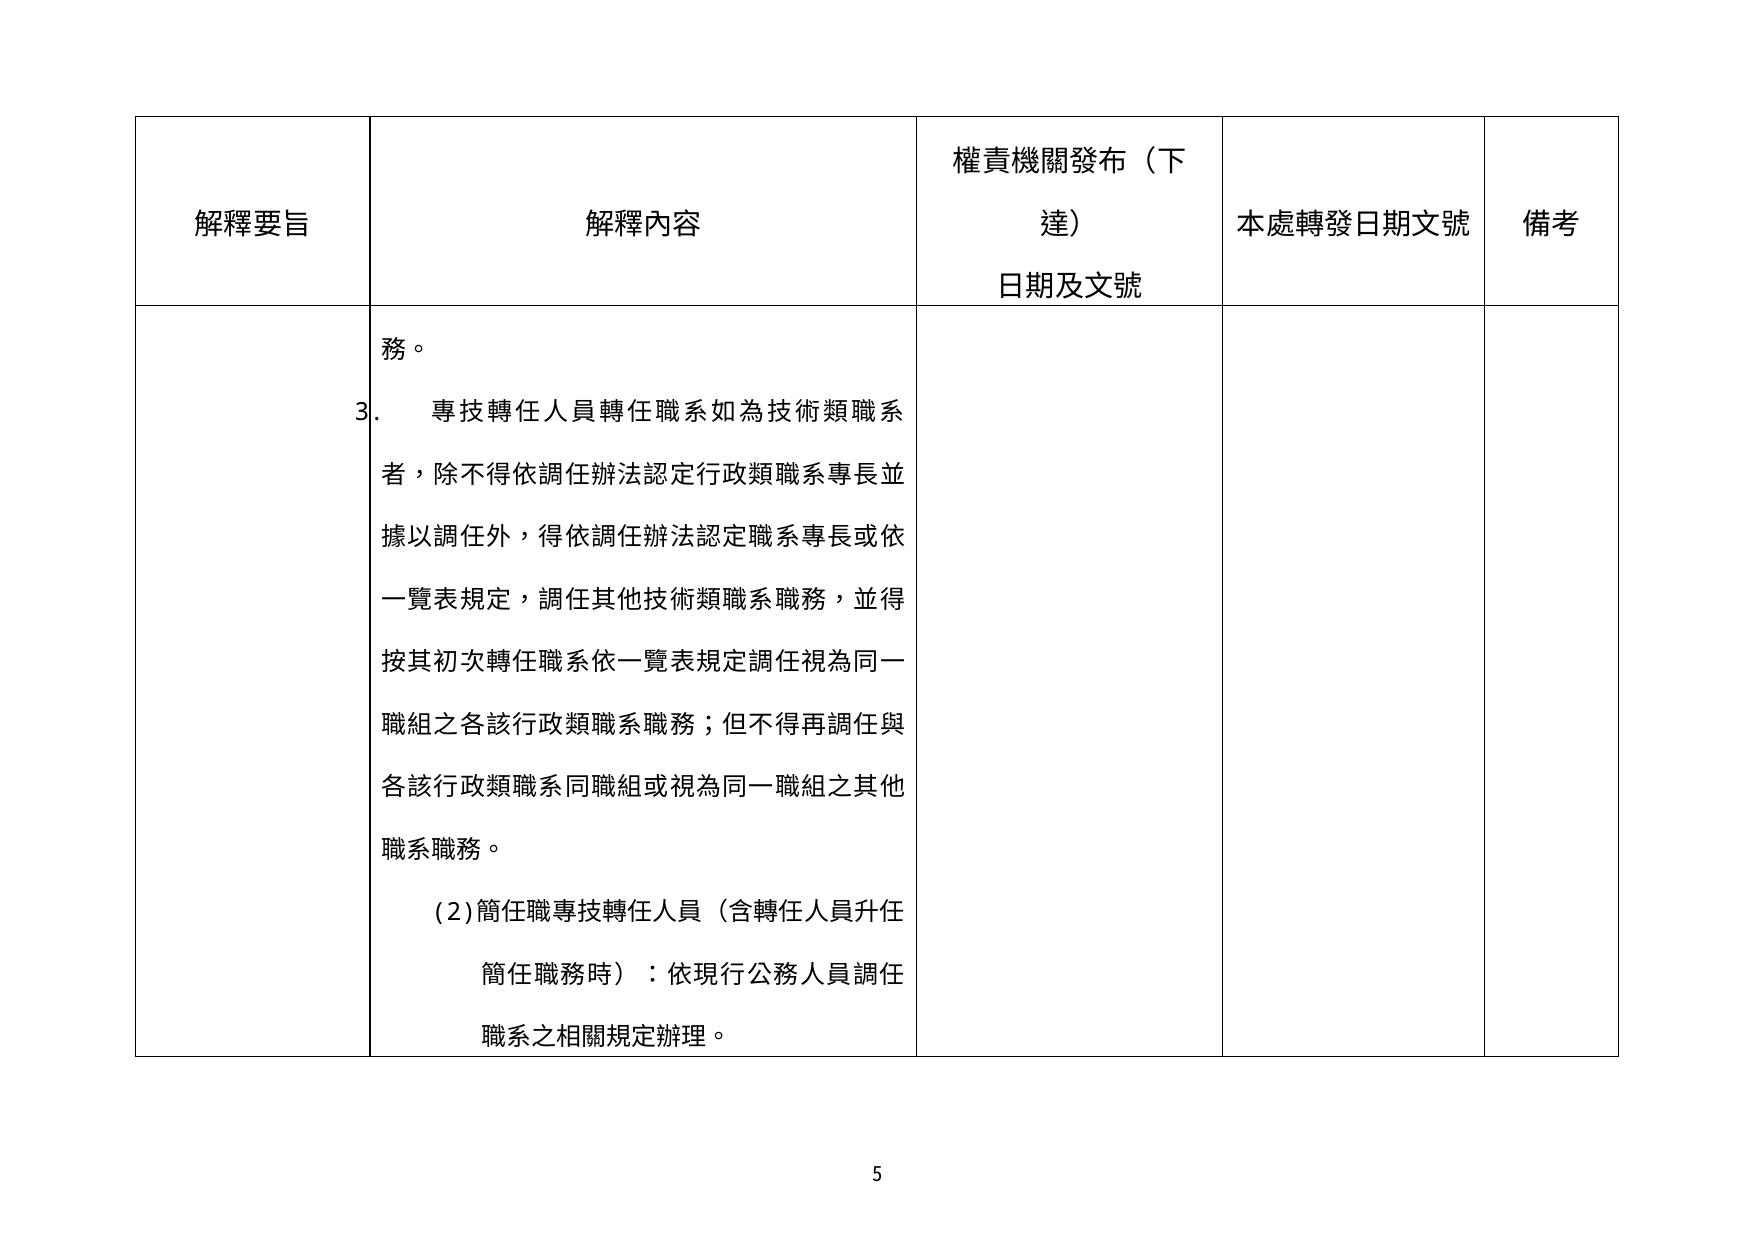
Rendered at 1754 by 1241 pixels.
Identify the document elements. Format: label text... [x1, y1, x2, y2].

table_cell [917, 306, 1222, 1056]
table_cell 關於專門職業及技術人員轉任公務人員條例第8條規定，專門職業及技術人員轉任公務人員得以調任職系之認定作業處理方式。 [136, 306, 369, 1056]
table_cell [1485, 306, 1618, 1056]
table_header 解釋內容 [371, 117, 916, 305]
table_cell [1223, 306, 1484, 1056]
table_cell 邇來有部分現職專門職業及技術人員轉任公務人員（以下簡稱專技轉任人員）詢問專門職業及技術人員轉任公務人員條例（以下簡稱專技轉任條例）第8條規定適用疑義，爰銓敘部補充說明，茲依專技轉任條例規定，現職專技轉任人員擬調任轉任職系以外其他職系，須符合下列情形始得調任： 薦任職以下專技轉任人員： 專技轉任人員不論其轉任職系為行政類或技術類職系，於初次調任其他職系職務時，均須符合以同一資格轉任後實際任職滿6年，且最近3年年終考績須2年列甲等、1年列乙等以上者，始得調任，嗣後再調任其他職系職務時，則毋須再符合最近3年年終考績須2年列甲等、1年列乙等以上之規定。 專技轉任人員轉任職系如為行政類職系者，除不得依現職公務人員調任辦法（以下簡稱調任辦法）認定技術類職系專長並據以調任外，得與一般公務人員相同，依調任辦法規定認定職系專長或依職組暨職系名稱一覽表（以下簡稱一覽表）規定，調任其他行政類職系職務。 專技轉任人員轉任職系如為技術類職系者，除不得依調任辦法認定行政類職系專長並據以調任外，得依調任辦法認定職系專長或依一覽表規定，調任其他技術類職系職務，並得按其初次轉任職系依一覽表規定調任視為同一職組之各該行政類職系職務；但不得再調任與各該行政類職系同職組或視為同一職組之其他職系職務。 簡任職專技轉任人員（含轉任人員升任 簡任職務時）：依現行公務人員調任職系之相關規定辦理。 有關現職專技轉任人員職系之調任，除於調任時須符合專技轉任條例第8條之職系限制規定外，餘均與一般公務人員相同，依公務人員任用法第18條第1項第1款之職系調任規定，調任辦法之職系專長調任規定，以及一覽表之同職組與視為同一職組規定辦理，因此，有關現職專技轉任人員之職系專長認定作業，請權責機關依銓敘部111年9月12日部銓五字第1115488866號函規定辦理。 至現職專技轉任人員如有職系調任資格疑義，請備齊經銓敘部銓敘審定之歷次審定函、最近3年考績通知書及學經歷證明文件（擬依調任辦法認定職系專長並調任者始須附學經歷證明文件），逕洽權責機關依前開說明予以認定辦理，如尚有疑義，再由權責機關就其擬任機關、職稱及職系，配合擬適用之法規條款，備齊相關證明文件，洽銓敘部瞭解。 [371, 306, 916, 1056]
table_header 解釋要旨 [136, 117, 369, 305]
table_header 權責機關發布（下達） 日期及文號 [917, 117, 1222, 305]
table_header 本處轉發日期文號 [1223, 117, 1484, 305]
table_header 備考 [1485, 117, 1618, 305]
